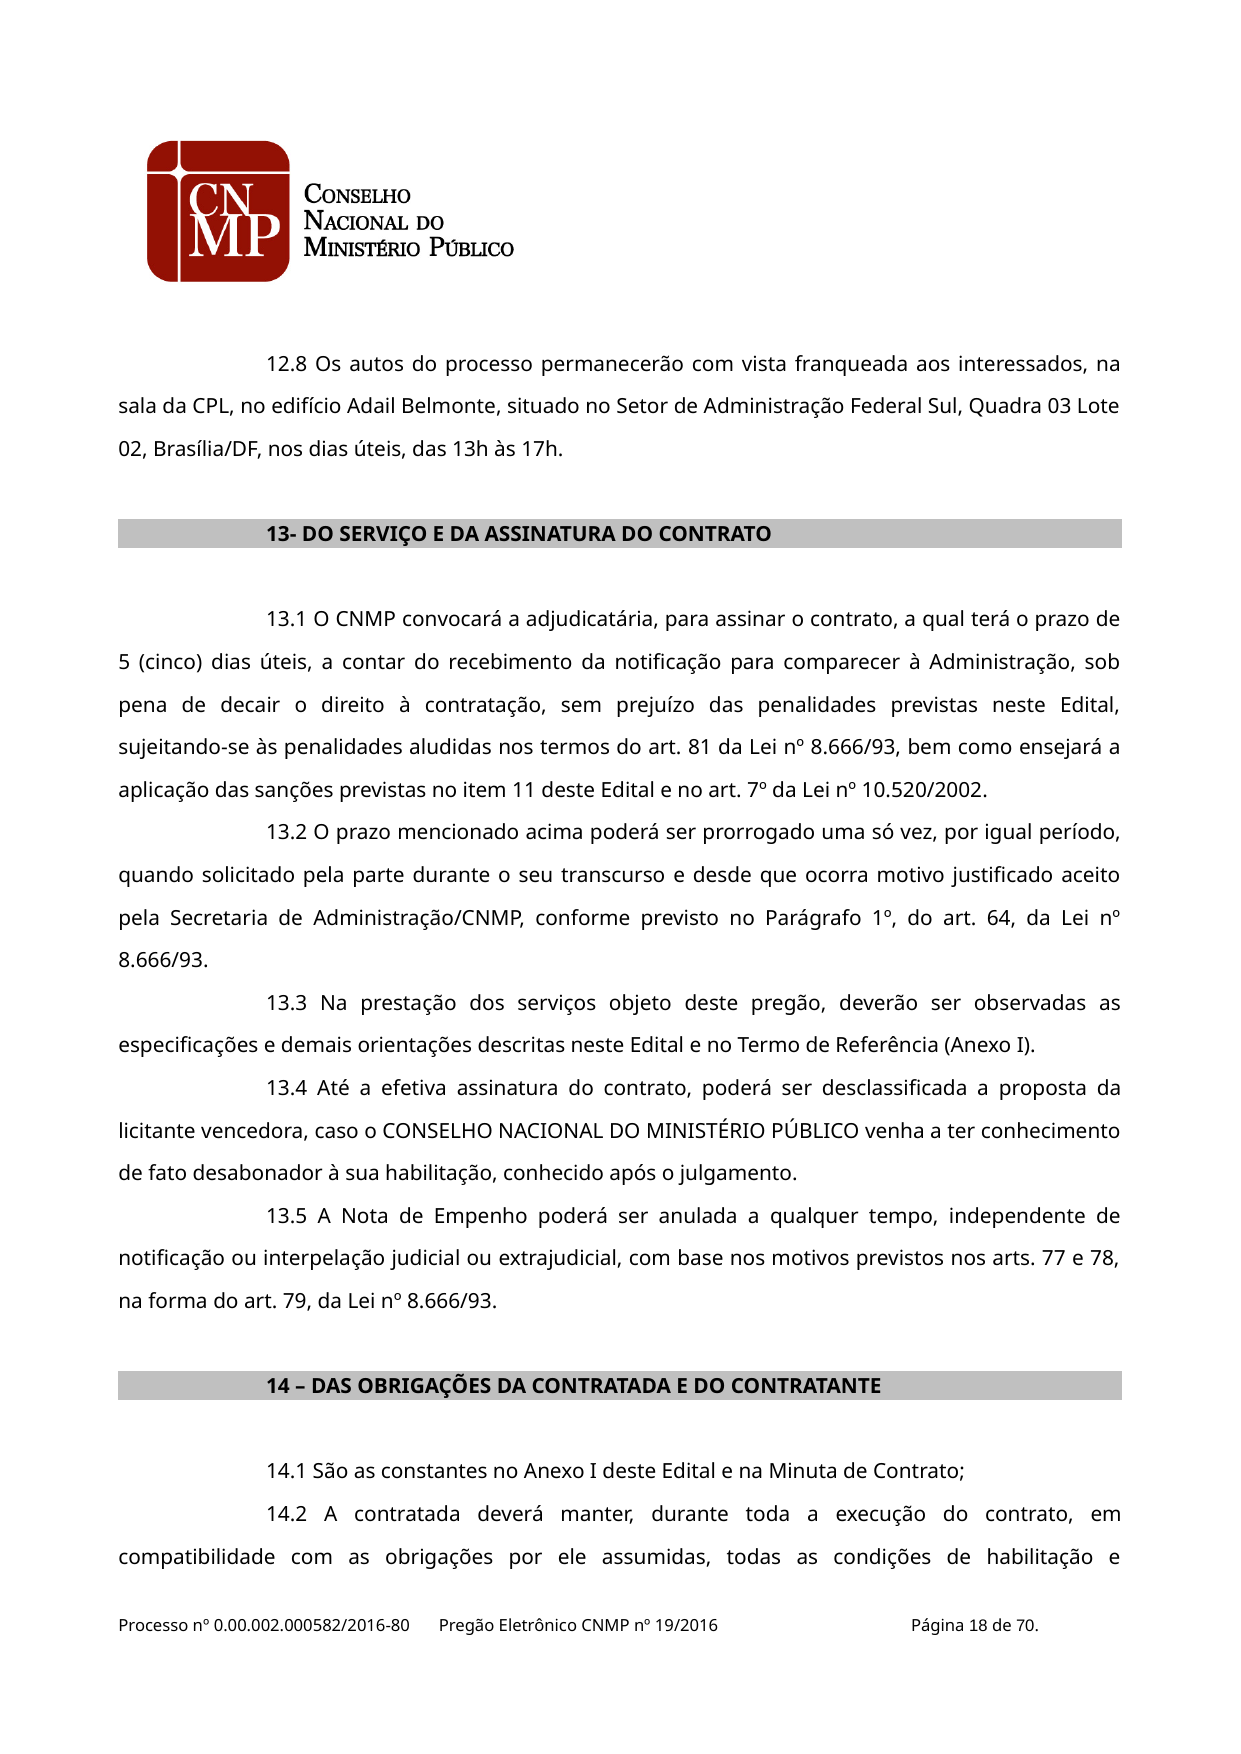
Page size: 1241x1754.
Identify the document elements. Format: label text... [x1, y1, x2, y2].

text 13.5 A Nota de Empenho poderá ser anulada a qualquer tempo, independente de notificação ou interpelação judicial ou extrajudicial, com base nos motivos previstos nos arts. 77 e 78, na forma do art. 79, da Lei nº 8.666/93. [118, 1201, 1122, 1314]
text 14.2 A contratada deverá manter, durante toda a execução do contrato, em compatibilidade com as obrigações por ele assumidas, todas as condições de habilitação e [118, 1499, 1122, 1570]
text 13- DO SERVIÇO E DA ASSINATURA DO CONTRATO [118, 519, 1122, 548]
text 14 – DAS OBRIGAÇÕES DA CONTRATADA E DO CONTRATANTE [118, 1371, 1122, 1400]
text 13.1 O CNMP convocará a adjudicatária, para assinar o contrato, a qual terá o prazo de 5 (cinco) dias úteis, a contar do recebimento da notificação para comparecer à Administração, sob pena de decair o direito à contratação, sem prejuízo das penalidades previstas neste Edital, sujeitando-se às penalidades aludidas nos termos do art. 81 da Lei nº 8.666/93, bem como ensejará a aplicação das sanções previstas no item 11 deste Edital e no art. 7º da Lei nº 10.520/2002. [118, 604, 1122, 803]
text 13.4 Até a efetiva assinatura do contrato, poderá ser desclassificada a proposta da licitante vencedora, caso o CONSELHO NACIONAL DO MINISTÉRIO PÚBLICO venha a ter conhecimento de fato desabonador à sua habilitação, conhecido após o julgamento. [118, 1073, 1122, 1187]
text 13.2 O prazo mencionado acima poderá ser prorrogado uma só vez, por igual período, quando solicitado pela parte durante o seu transcurso e desde que ocorra motivo justificado aceito pela Secretaria de Administração/CNMP, conforme previsto no Parágrafo 1º, do art. 64, da Lei nº 8.666/93. [118, 817, 1122, 974]
text 14.1 São as constantes no Anexo I deste Edital e na Minuta de Contrato; [118, 1457, 1122, 1485]
text 13.3 Na prestação dos serviços objeto deste pregão, deverão ser observadas as especificações e demais orientações descritas neste Edital e no Termo de Referência (Anexo I). [118, 988, 1122, 1059]
text 12.8 Os autos do processo permanecerão com vista franqueada aos interessados, na sala da CPL, no edifício Adail Belmonte, situado no Setor de Administração Federal Sul, Quadra 03 Lote 02, Brasília/DF, nos dias úteis, das 13h às 17h. [118, 349, 1122, 462]
picture [122, 118, 530, 304]
